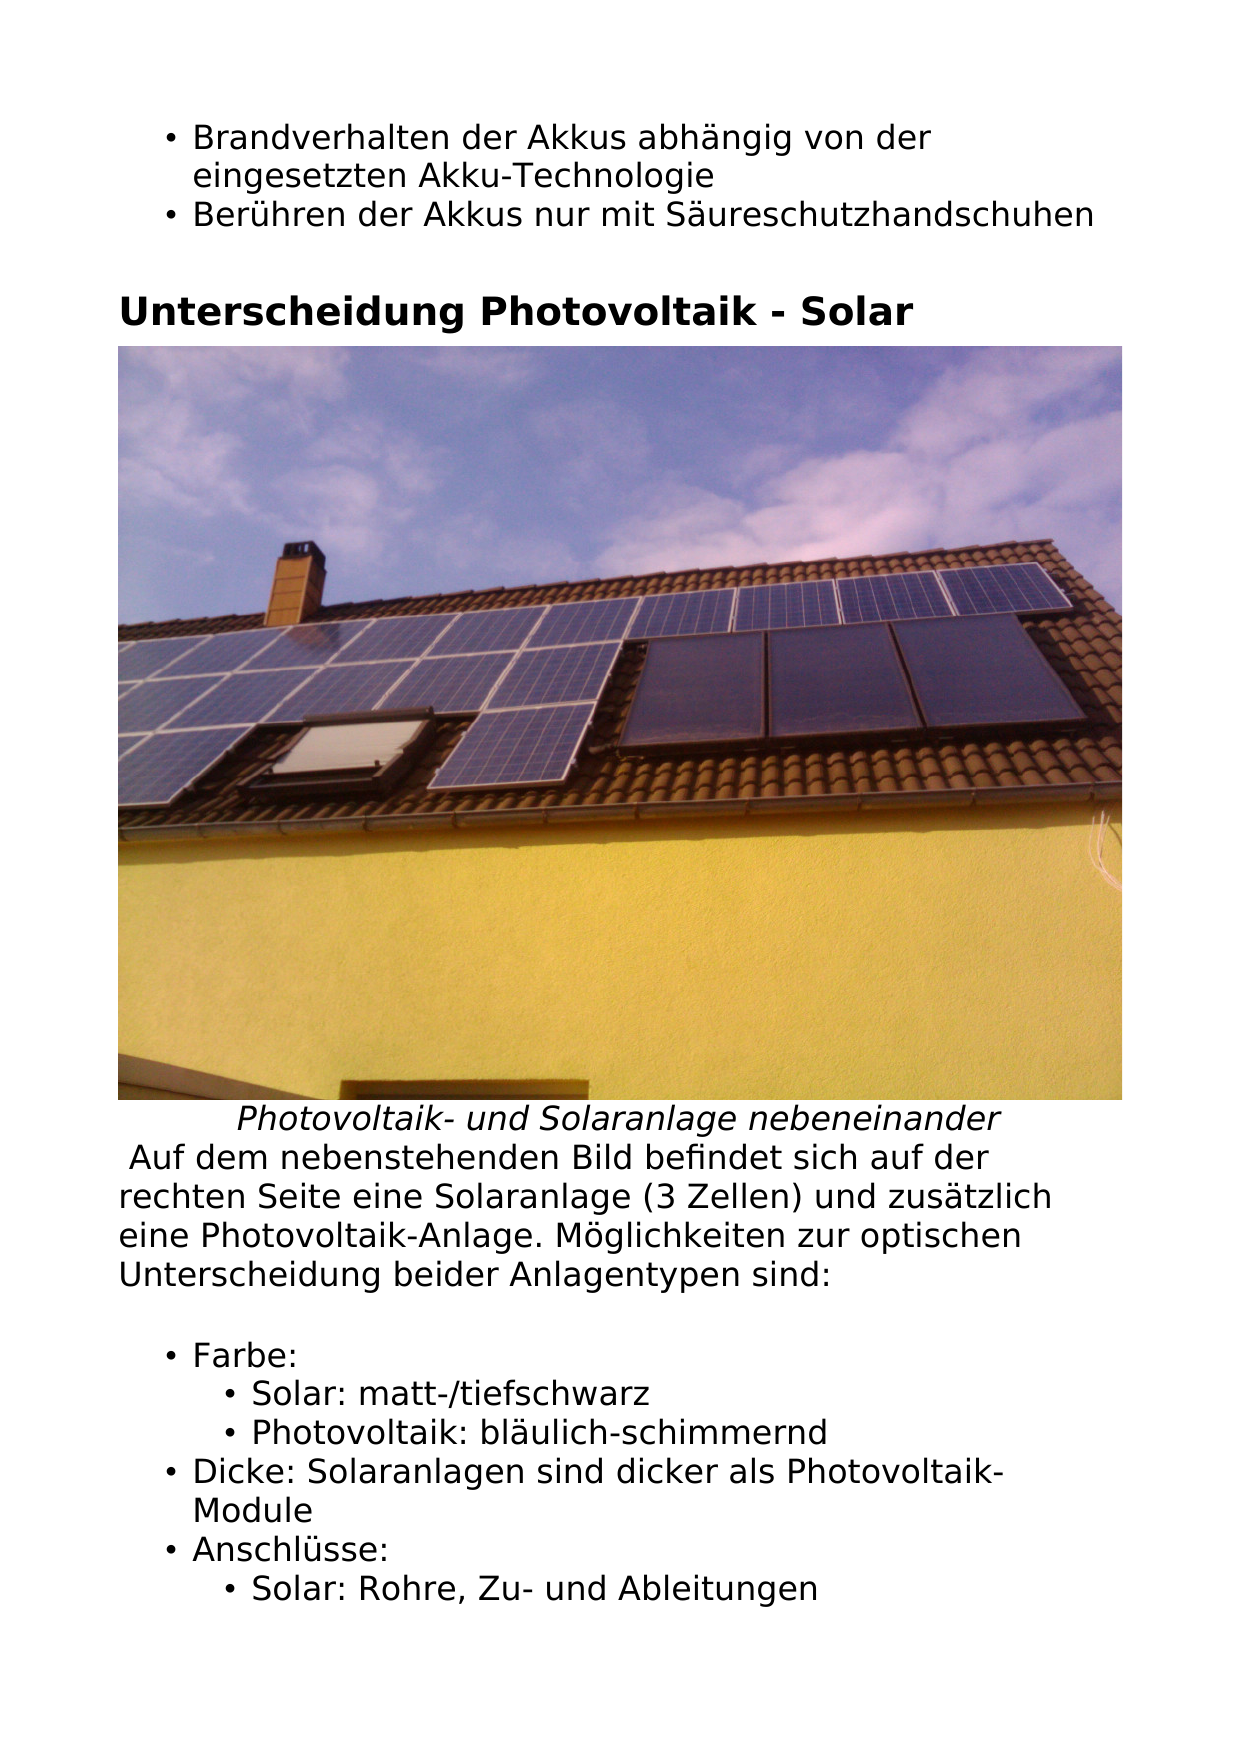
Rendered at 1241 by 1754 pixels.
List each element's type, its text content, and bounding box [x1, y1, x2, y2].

picture [118, 346, 1123, 1100]
list Brandverhalten der Akkus abhängig von der eingesetzten Akku-Technologie [177, 118, 1122, 196]
list Solar: matt-/tiefschwarz [236, 1375, 1122, 1414]
text Photovoltaik- und Solaranlage nebeneinander [118, 1100, 1122, 1139]
subtitle Unterscheidung Photovoltaik - Solar [118, 289, 1122, 334]
list Anschlüsse: [177, 1530, 1122, 1569]
list Farbe: [177, 1336, 1122, 1375]
text Auf dem nebenstehenden Bild befindet sich auf der rechten Seite eine Solaranlage (3 Zellen) und zusätzlich eine Photovoltaik-Anlage. Möglichkeiten zur optischen Unterscheidung beider Anlagentypen sind: [118, 1139, 1122, 1294]
list Berühren der Akkus nur mit Säureschutzhandschuhen [177, 196, 1122, 235]
list Dicke: Solaranlagen sind dicker als Photovoltaik-Module [177, 1453, 1122, 1530]
list Photovoltaik: bläulich-schimmernd [236, 1414, 1122, 1453]
list Solar: Rohre, Zu- und Ableitungen [236, 1569, 1122, 1608]
